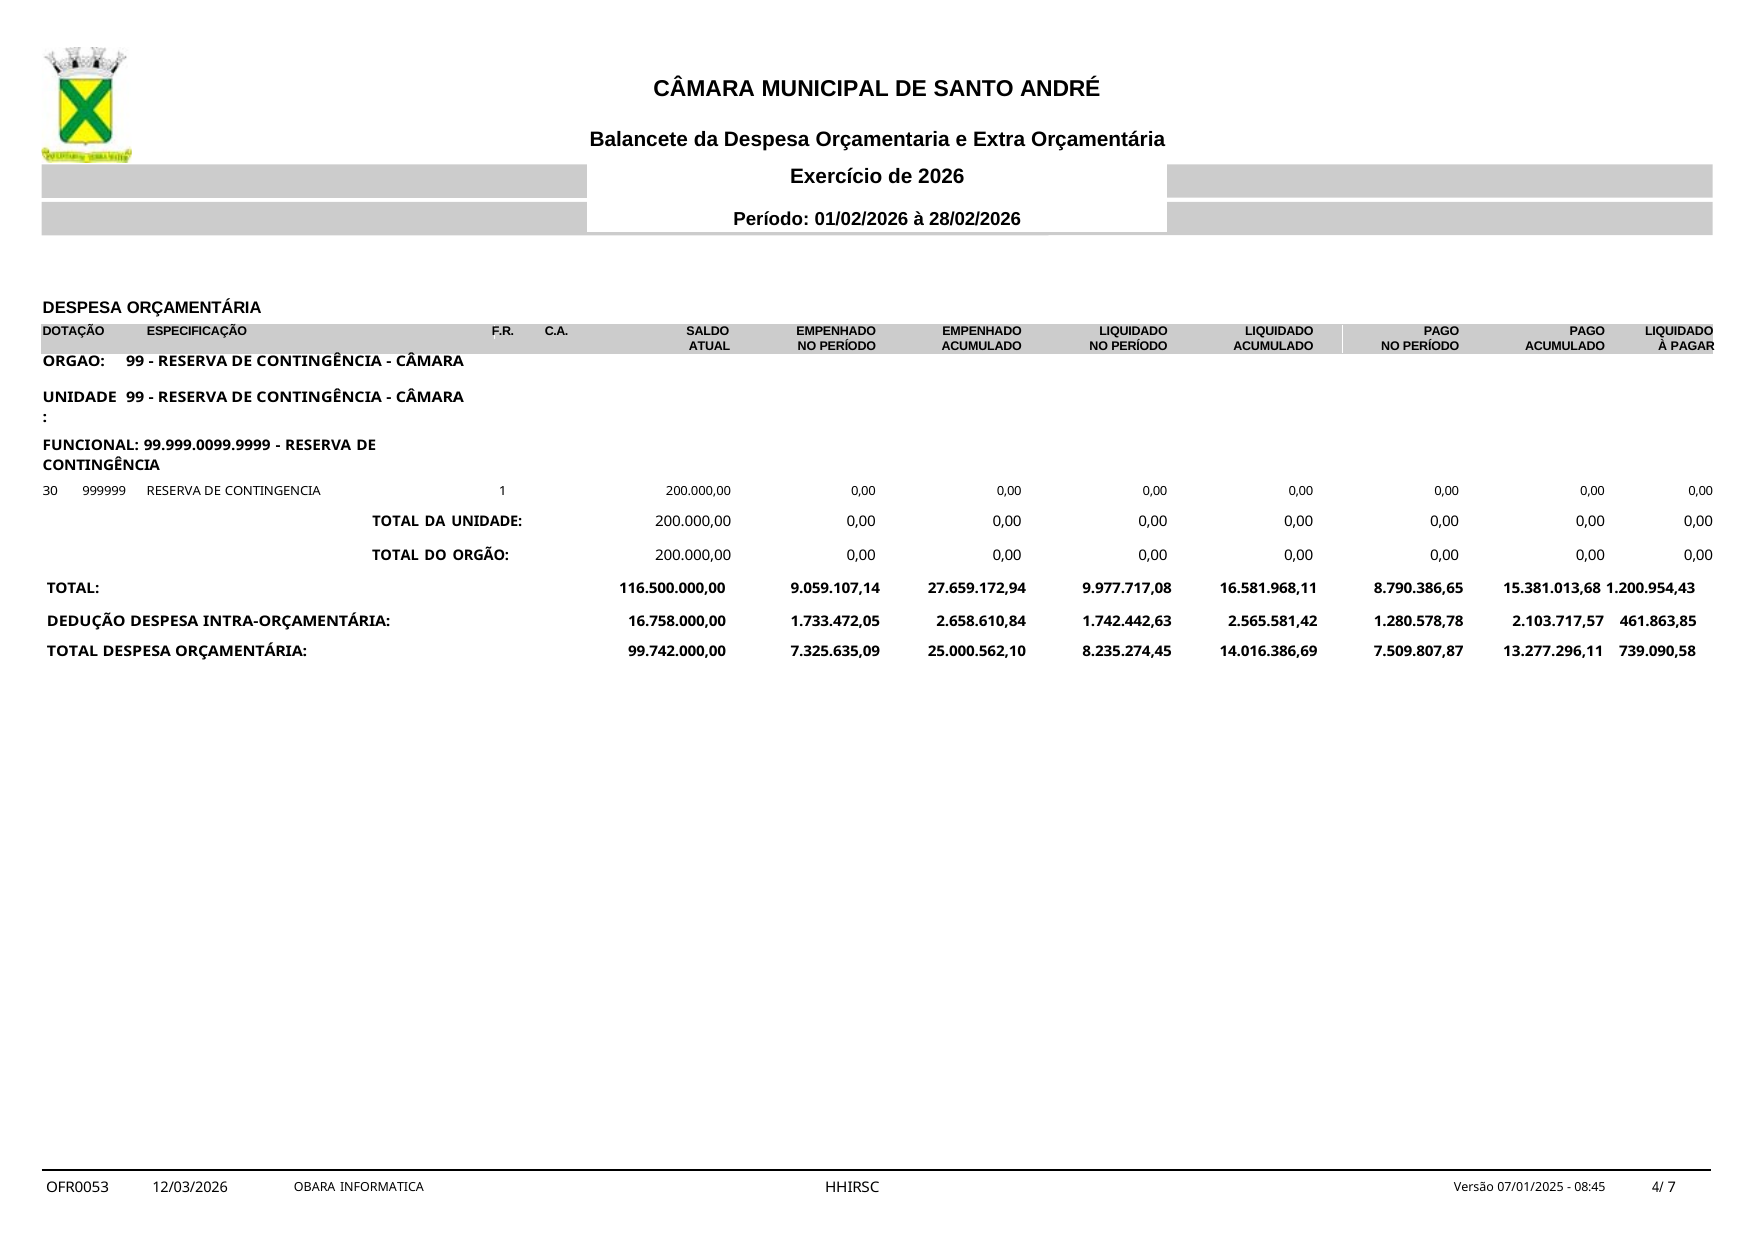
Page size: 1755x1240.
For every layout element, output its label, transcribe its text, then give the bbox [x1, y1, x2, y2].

table_cell [759, 426, 900, 474]
table_cell 99 - RESERVA DE CONTINGÊNCIA - CÂMARA [120, 379, 1713, 426]
table_cell 16.581.968,11 [1192, 570, 1342, 603]
table_cell 0,00 [759, 504, 900, 537]
table_cell 0,00 [1192, 474, 1342, 504]
table_cell ORGAO: [41, 354, 120, 378]
table_cell 2.565.581,42 [1192, 603, 1342, 637]
table_cell [900, 426, 1051, 474]
table_cell [1051, 426, 1192, 474]
table_cell 8.235.274,45 [1051, 637, 1192, 662]
table_cell 0,00 [1343, 474, 1484, 504]
table_cell [1343, 426, 1484, 474]
table_cell TOTAL DO ORGÃO: [41, 537, 533, 570]
table_cell ESPECIFICAÇÃO [120, 325, 494, 339]
table_cell [1484, 426, 1713, 474]
table_cell 0,00 [759, 537, 900, 570]
table_cell FUNCIONAL: 99.999.0099.9999 - RESERVA DE CONTINGÊNCIA [41, 426, 494, 474]
table_cell F.R. [495, 325, 533, 339]
table_cell 0,00 [1192, 537, 1342, 570]
table_cell NO PERÍODO [1051, 339, 1192, 353]
table_cell 0,00 [1343, 504, 1484, 537]
table_cell 0,00 [1484, 537, 1625, 570]
table_cell 13.277.296,11 739.090,58 [1484, 637, 1713, 662]
table_cell 27.659.172,94 [900, 570, 1051, 603]
table_cell EMPENHADO [759, 325, 900, 339]
table_cell NO PERÍODO [759, 339, 900, 353]
table_cell LIQUIDADO [1192, 325, 1342, 339]
table_cell 0,00 [900, 537, 1051, 570]
table_cell LIQUIDADO [1051, 325, 1192, 339]
table_cell [1192, 426, 1342, 474]
table_cell 0,00 [900, 474, 1051, 504]
table_cell TOTAL: [41, 570, 494, 603]
table_cell UNIDADE: [41, 379, 120, 426]
table_cell 0,00 [1484, 474, 1625, 504]
table_cell 116.500.000,00 [495, 570, 759, 603]
table_cell ACUMULADO [1484, 339, 1625, 353]
table_cell 8.790.386,65 [1343, 570, 1484, 603]
table_cell 9.059.107,14 [759, 570, 900, 603]
table_cell ACUMULADO [1192, 339, 1342, 353]
table_cell 200.000,00 [533, 474, 759, 504]
table_cell 2.103.717,57 461.863,85 [1484, 603, 1713, 637]
table_cell 0,00 [1051, 504, 1192, 537]
table_cell C.A. [533, 325, 594, 339]
table_cell [495, 426, 759, 474]
table_cell 200.000,00 [533, 504, 759, 537]
table_cell 25.000.562,10 [900, 637, 1051, 662]
table_cell À PAGAR [1625, 339, 1713, 353]
table_cell 1.742.442,63 [1051, 603, 1192, 637]
table_header DESPESA ORÇAMENTÁRIA [41, 299, 494, 324]
table_cell 30 [41, 474, 69, 504]
table_cell 15.381.013,68 1.200.954,43 [1484, 570, 1713, 603]
table_cell DEDUÇÃO DESPESA INTRA-ORÇAMENTÁRIA: [41, 603, 494, 637]
table_cell 0,00 [1343, 537, 1484, 570]
table_cell 0,00 [1625, 537, 1713, 570]
table_cell TOTAL DESPESA ORÇAMENTÁRIA: [41, 637, 494, 662]
table_cell 999999 RESERVA DE CONTINGENCIA [69, 474, 494, 504]
table_cell PAGO [1343, 325, 1484, 339]
table_cell 7.509.807,87 [1343, 637, 1484, 662]
table_cell 9.977.717,08 [1051, 570, 1192, 603]
table_cell NO PERÍODO [1343, 339, 1484, 353]
table_cell 1.280.578,78 [1343, 603, 1484, 637]
table_cell 16.758.000,00 [495, 603, 759, 637]
table_cell 0,00 [1051, 474, 1192, 504]
table_cell 0,00 [1051, 537, 1192, 570]
table_cell 1.733.472,05 [759, 603, 900, 637]
table_cell 0,00 [1625, 474, 1713, 504]
table_cell 14.016.386,69 [1192, 637, 1342, 662]
table_cell 1 [495, 474, 533, 504]
table_cell 0,00 [1192, 504, 1342, 537]
table_cell 0,00 [759, 474, 900, 504]
table_cell 0,00 [1625, 504, 1713, 537]
table_cell 0,00 [900, 504, 1051, 537]
table_cell 99.742.000,00 [495, 637, 759, 662]
table_cell PAGO [1484, 325, 1625, 339]
table_header [495, 299, 1713, 324]
table_cell 0,00 [1484, 504, 1625, 537]
table_cell ACUMULADO [900, 339, 1051, 353]
table_cell EMPENHADO [900, 325, 1051, 339]
table_cell 7.325.635,09 [759, 637, 900, 662]
table_cell LIQUIDADO [1625, 325, 1713, 339]
table_cell ATUAL [41, 339, 759, 353]
table_cell 200.000,00 [533, 537, 759, 570]
table_cell TOTAL DA UNIDADE: [41, 504, 533, 537]
table_cell SALDO [594, 325, 759, 339]
table_cell 2.658.610,84 [900, 603, 1051, 637]
table_cell DOTAÇÃO [41, 325, 120, 339]
table_cell 99 - RESERVA DE CONTINGÊNCIA - CÂMARA [120, 354, 1713, 378]
